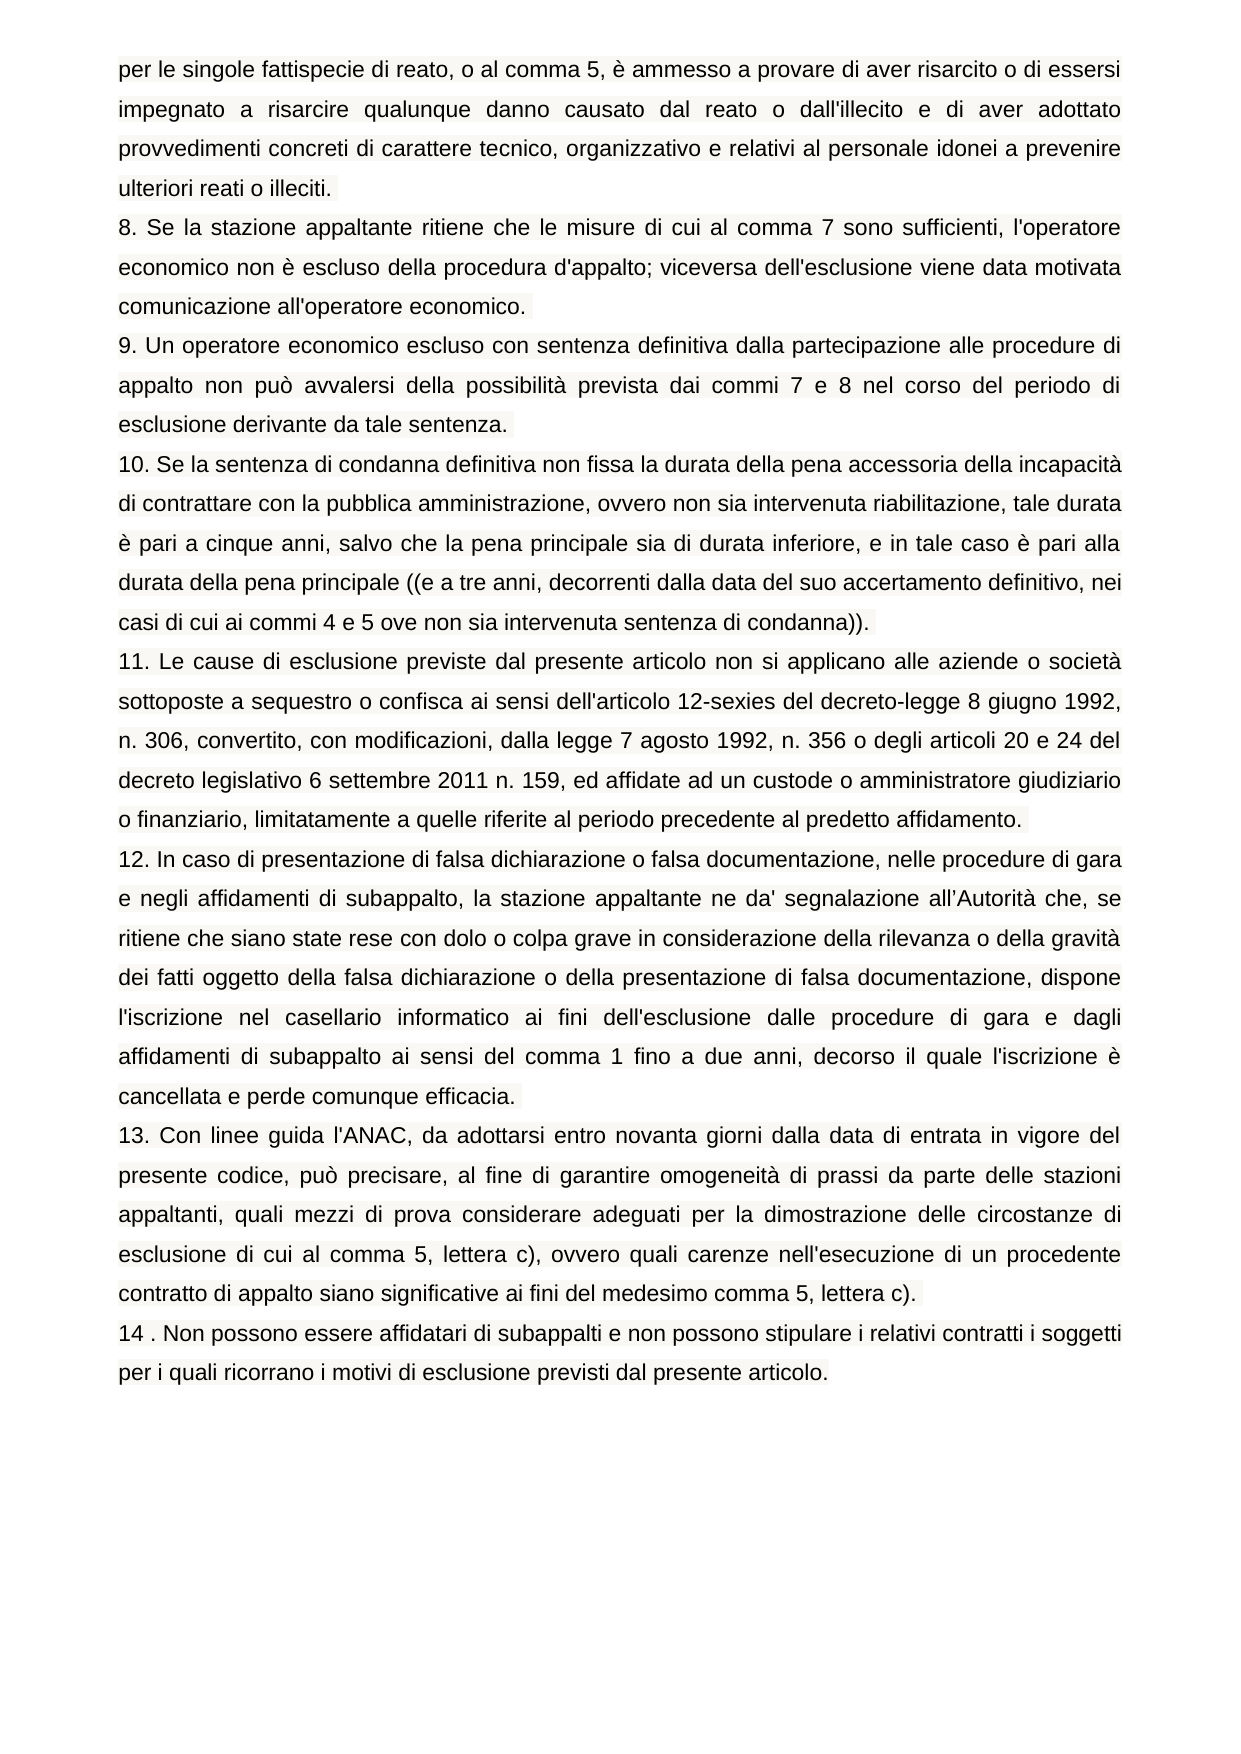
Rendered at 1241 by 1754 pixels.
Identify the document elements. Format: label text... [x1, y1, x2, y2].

text 12. In caso di presentazione di falsa dichiarazione o falsa documentazione, nelle procedure di gara e negli affidamenti di subappalto, la stazione appaltante ne da' segnalazione all’Autorità che, se ritiene che siano state rese con dolo o colpa grave in considerazione della rilevanza o della gravità dei fatti oggetto della falsa dichiarazione o della presentazione di falsa documentazione, dispone l'iscrizione nel casellario informatico ai fini dell'esclusione dalle procedure di gara e dagli affidamenti di subappalto ai sensi del comma 1 fino a due anni, decorso il quale l'iscrizione è cancellata e perde comunque efficacia. [118, 846, 1122, 1109]
text per le singole fattispecie di reato, o al comma 5, è ammesso a provare di aver risarcito o di essersi impegnato a risarcire qualunque danno causato dal reato o dall'illecito e di aver adottato provvedimenti concreti di carattere tecnico, organizzativo e relativi al personale idonei a prevenire ulteriori reati o illeciti. [118, 56, 1122, 201]
text 11. Le cause di esclusione previste dal presente articolo non si applicano alle aziende o società sottoposte a sequestro o confisca ai sensi dell'articolo 12-sexies del decreto-legge 8 giugno 1992, n. 306, convertito, con modificazioni, dalla legge 7 agosto 1992, n. 356 o degli articoli 20 e 24 del decreto legislativo 6 settembre 2011 n. 159, ed affidate ad un custode o amministratore giudiziario o finanziario, limitatamente a quelle riferite al periodo precedente al predetto affidamento. [118, 648, 1122, 833]
text 8. Se la stazione appaltante ritiene che le misure di cui al comma 7 sono sufficienti, l'operatore economico non è escluso della procedura d'appalto; viceversa dell'esclusione viene data motivata comunicazione all'operatore economico. [118, 214, 1122, 319]
text 14 . Non possono essere affidatari di subappalti e non possono stipulare i relativi contratti i soggetti per i quali ricorrano i motivi di esclusione previsti dal presente articolo. [118, 1319, 1122, 1385]
text 13. Con linee guida l'ANAC, da adottarsi entro novanta giorni dalla data di entrata in vigore del presente codice, può precisare, al fine di garantire omogeneità di prassi da parte delle stazioni appaltanti, quali mezzi di prova considerare adeguati per la dimostrazione delle circostanze di esclusione di cui al comma 5, lettera c), ovvero quali carenze nell'esecuzione di un procedente contratto di appalto siano significative ai fini del medesimo comma 5, lettera c). [118, 1122, 1122, 1306]
text 9. Un operatore economico escluso con sentenza definitiva dalla partecipazione alle procedure di appalto non può avvalersi della possibilità prevista dai commi 7 e 8 nel corso del periodo di esclusione derivante da tale sentenza. [118, 332, 1122, 438]
text 10. Se la sentenza di condanna definitiva non fissa la durata della pena accessoria della incapacità di contrattare con la pubblica amministrazione, ovvero non sia intervenuta riabilitazione, tale durata è pari a cinque anni, salvo che la pena principale sia di durata inferiore, e in tale caso è pari alla durata della pena principale ((e a tre anni, decorrenti dalla data del suo accertamento definitivo, nei casi di cui ai commi 4 e 5 ove non sia intervenuta sentenza di condanna)). [118, 451, 1122, 635]
